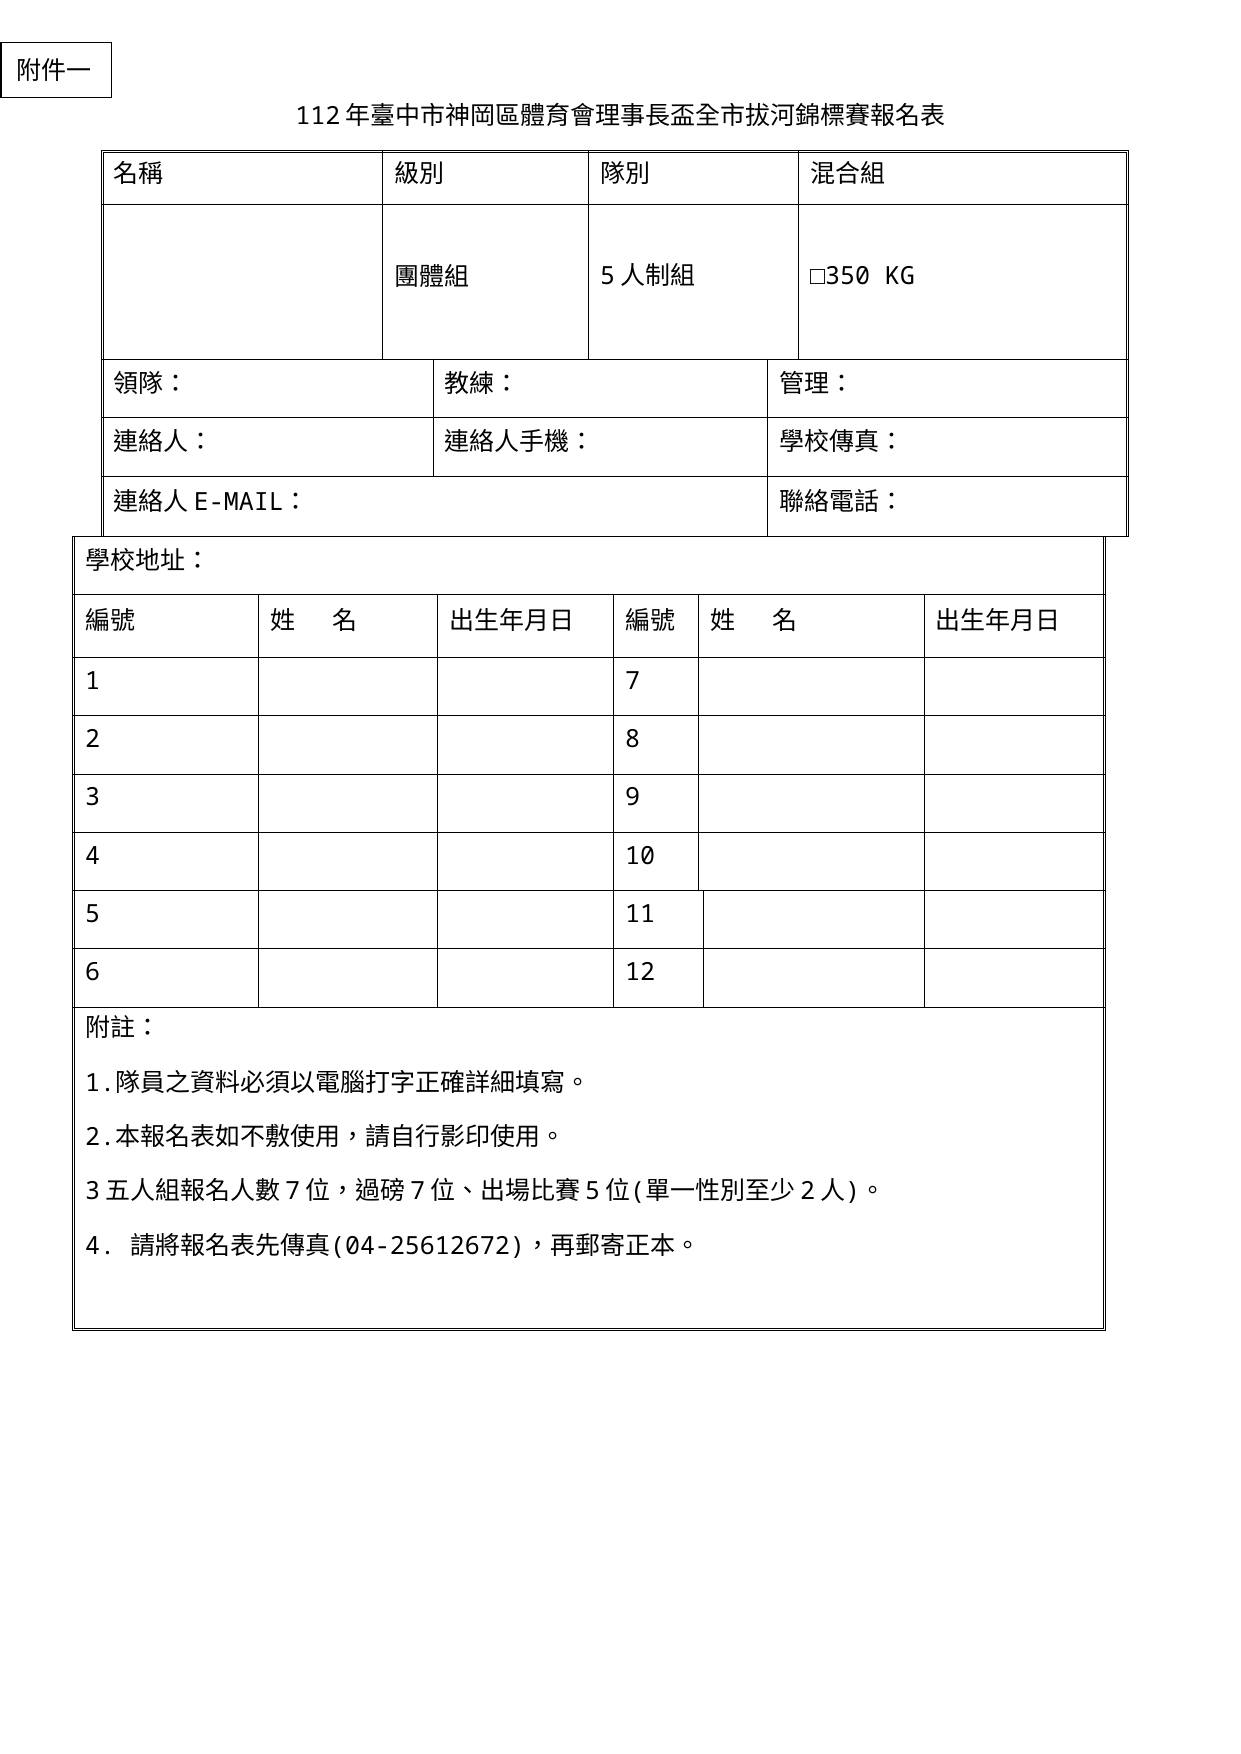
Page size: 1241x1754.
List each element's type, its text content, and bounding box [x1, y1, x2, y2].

table_cell [1106, 537, 1127, 594]
table_cell 附註： 1.隊員之資料必須以電腦打字正確詳細填寫。 2.本報名表如不敷使用，請自行影印使用。 3五人組報名人數7位，過磅7位、出場比賽5位(單一性別至少2人)。 4. 請將報名表先傳真(04-25612672)，再郵寄正本。 [75, 1008, 1103, 1328]
table_cell 姓 名 [699, 595, 924, 657]
table_cell [74, 417, 101, 476]
table_cell [699, 775, 924, 832]
table_header 混合組 [799, 153, 1126, 204]
table_cell 連絡人E-MAIL： [104, 477, 767, 536]
table_cell 編號 [614, 595, 698, 657]
table_cell [1106, 715, 1127, 774]
table_cell 3 [75, 775, 258, 832]
table_header 名稱 [104, 153, 382, 204]
table_cell [925, 716, 1103, 774]
table_cell [104, 205, 382, 358]
table_cell 8 [614, 716, 698, 774]
table_cell [259, 891, 437, 948]
table_cell 6 [75, 949, 258, 1007]
table_cell 2 [75, 716, 258, 774]
table_cell 1 [75, 658, 258, 715]
text 附件一 [17, 51, 96, 87]
table_cell 出生年月日 [925, 595, 1103, 657]
table_cell [925, 658, 1103, 715]
table_cell [259, 949, 437, 1007]
table_cell 11 [614, 891, 703, 948]
text 112年臺中市神岡區體育會理事長盃全市拔河錦標賽報名表 [75, 96, 1165, 132]
table_cell [1106, 594, 1127, 657]
table_cell 10 [614, 833, 698, 890]
table_cell 5 [75, 891, 258, 948]
table_cell [925, 949, 1103, 1007]
table_cell [438, 716, 613, 774]
table_cell [699, 833, 924, 890]
table_header 隊別 [589, 153, 798, 204]
table_cell [1106, 948, 1127, 1007]
table_cell 聯絡電話： [768, 477, 1126, 536]
table_cell [74, 476, 101, 536]
table_cell 學校傳真： [768, 418, 1126, 476]
table_cell [74, 359, 101, 417]
table_cell 5人制組 [589, 205, 798, 358]
table_cell 4 [75, 833, 258, 890]
table_cell 編號 [75, 595, 258, 657]
table_cell 團體組 [383, 205, 588, 358]
table_cell 姓 名 [259, 595, 437, 657]
table_cell [1106, 1007, 1127, 1328]
table_cell □350 KG [799, 205, 1126, 358]
table_cell [1106, 657, 1127, 715]
table_header [74, 150, 101, 204]
table_cell 連絡人： [104, 418, 433, 476]
table_cell [699, 658, 924, 715]
table_cell [704, 891, 924, 948]
table_cell [438, 891, 613, 948]
table_cell [1106, 774, 1127, 832]
table_cell [259, 833, 437, 890]
table_cell 7 [614, 658, 698, 715]
table_header 級別 [383, 153, 588, 204]
table_cell 領隊： [104, 360, 433, 417]
table_cell [1106, 890, 1127, 948]
table_cell [438, 775, 613, 832]
table_cell [438, 949, 613, 1007]
table_cell [699, 716, 924, 774]
table_cell 學校地址： [75, 537, 1103, 594]
table_cell [925, 891, 1103, 948]
table_cell 管理： [768, 360, 1126, 417]
table_cell [74, 204, 101, 358]
table_cell 教練： [434, 360, 767, 417]
table_cell 9 [614, 775, 698, 832]
table_cell 連絡人手機： [434, 418, 767, 476]
table_cell [925, 833, 1103, 890]
table_cell [259, 658, 437, 715]
table_cell 出生年月日 [438, 595, 613, 657]
table_cell 12 [614, 949, 703, 1007]
table_cell [925, 775, 1103, 832]
table_cell [259, 716, 437, 774]
table_cell [704, 949, 924, 1007]
table_cell [438, 833, 613, 890]
text [2, 43, 111, 97]
table_cell [1106, 832, 1127, 890]
table_cell [438, 658, 613, 715]
table_cell [259, 775, 437, 832]
